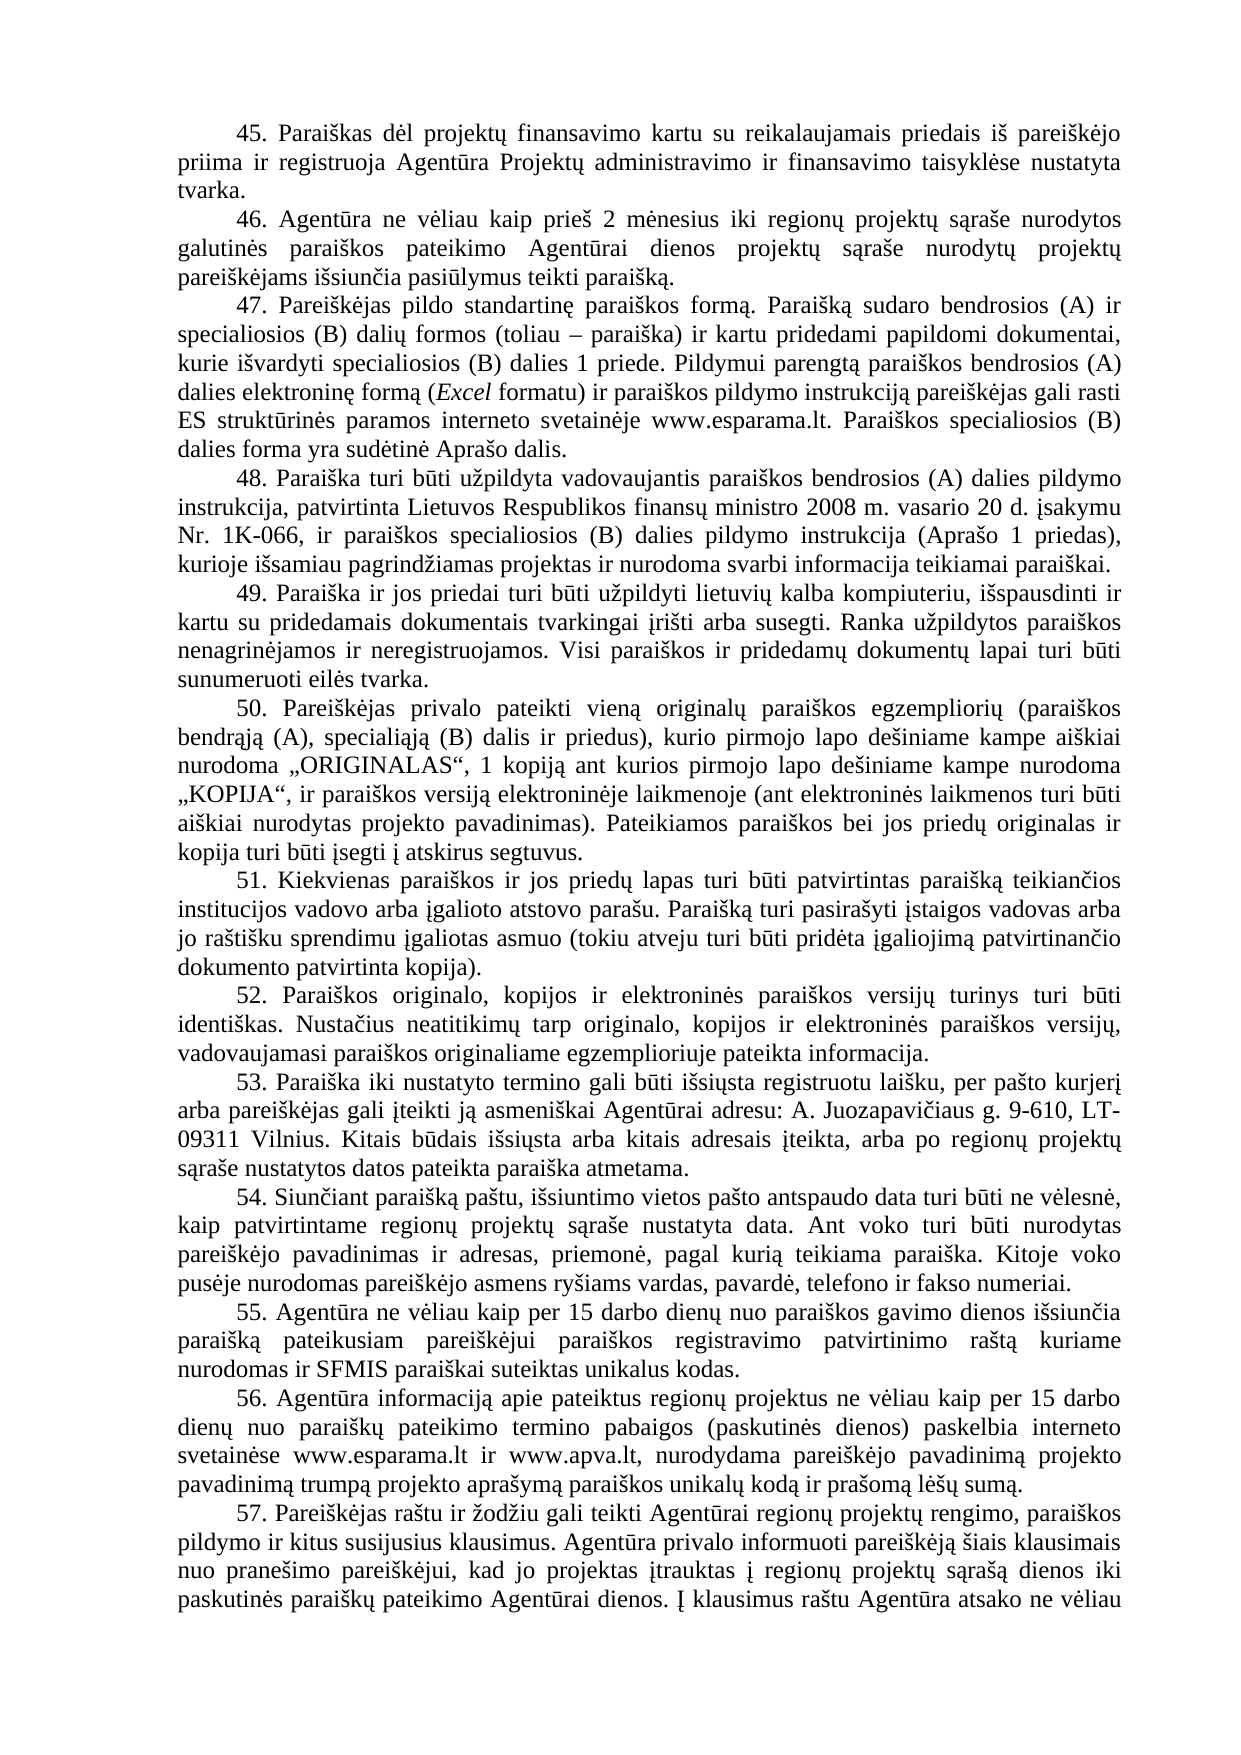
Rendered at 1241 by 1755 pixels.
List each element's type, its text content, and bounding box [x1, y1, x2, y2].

text 47. Pareiškėjas pildo standartinę paraiškos formą. Paraišką sudaro bendrosios (A) ir specialiosios (B) dalių formos (toliau – paraiška) ir kartu pridedami papildomi dokumentai, kurie išvardyti specialiosios (B) dalies 1 priede. Pildymui parengtą paraiškos bendrosios (A) dalies elektroninę formą (Excel formatu) ir paraiškos pildymo instrukciją pareiškėjas gali rasti ES struktūrinės paramos interneto svetainėje www.esparama.lt. Paraiškos specialiosios (B) dalies forma yra sudėtinė Aprašo dalis. [177, 291, 1122, 463]
text 45. Paraiškas dėl projektų finansavimo kartu su reikalaujamais priedais iš pareiškėjo priima ir registruoja Agentūra Projektų administravimo ir finansavimo taisyklėse nustatyta tvarka. [177, 118, 1122, 204]
text 46. Agentūra ne vėliau kaip prieš 2 mėnesius iki regionų projektų sąraše nurodytos galutinės paraiškos pateikimo Agentūrai dienos projektų sąraše nurodytų projektų pareiškėjams išsiunčia pasiūlymus teikti paraišką. [177, 204, 1122, 291]
text 48. Paraiška turi būti užpildyta vadovaujantis paraiškos bendrosios (A) dalies pildymo instrukcija, patvirtinta Lietuvos Respublikos finansų ministro 2008 m. vasario 20 d. įsakymu Nr. 1K-066, ir paraiškos specialiosios (B) dalies pildymo instrukcija (Aprašo 1 priedas), kurioje išsamiau pagrindžiamas projektas ir nurodoma svarbi informacija teikiamai paraiškai. [177, 463, 1122, 578]
text 55. Agentūra ne vėliau kaip per 15 darbo dienų nuo paraiškos gavimo dienos išsiunčia paraišką pateikusiam pareiškėjui paraiškos registravimo patvirtinimo raštą kuriame nurodomas ir SFMIS paraiškai suteiktas unikalus kodas. [177, 1297, 1122, 1383]
text 51. Kiekvienas paraiškos ir jos priedų lapas turi būti patvirtintas paraišką teikiančios institucijos vadovo arba įgalioto atstovo parašu. Paraišką turi pasirašyti įstaigos vadovas arba jo raštišku sprendimu įgaliotas asmuo (tokiu atveju turi būti pridėta įgaliojimą patvirtinančio dokumento patvirtinta kopija). [177, 866, 1122, 981]
text 49. Paraiška ir jos priedai turi būti užpildyti lietuvių kalba kompiuteriu, išspausdinti ir kartu su pridedamais dokumentais tvarkingai įrišti arba susegti. Ranka užpildytos paraiškos nenagrinėjamos ir neregistruojamos. Visi paraiškos ir pridedamų dokumentų lapai turi būti sunumeruoti eilės tvarka. [177, 578, 1122, 693]
text 53. Paraiška iki nustatyto termino gali būti išsiųsta registruotu laišku, per pašto kurjerį arba pareiškėjas gali įteikti ją asmeniškai Agentūrai adresu: A. Juozapavičiaus g. 9-610, LT-09311 Vilnius. Kitais būdais išsiųsta arba kitais adresais įteikta, arba po regionų projektų sąraše nustatytos datos pateikta paraiška atmetama. [177, 1067, 1122, 1182]
text 57. Pareiškėjas raštu ir žodžiu gali teikti Agentūrai regionų projektų rengimo, paraiškos pildymo ir kitus susijusius klausimus. Agentūra privalo informuoti pareiškėją šiais klausimais nuo pranešimo pareiškėjui, kad jo projektas įtrauktas į regionų projektų sąrašą dienos iki paskutinės paraiškų pateikimo Agentūrai dienos. Į klausimus raštu Agentūra atsako ne vėliau [177, 1498, 1122, 1613]
text 56. Agentūra informaciją apie pateiktus regionų projektus ne vėliau kaip per 15 darbo dienų nuo paraiškų pateikimo termino pabaigos (paskutinės dienos) paskelbia interneto svetainėse www.esparama.lt ir www.apva.lt, nurodydama pareiškėjo pavadinimą projekto pavadinimą trumpą projekto aprašymą paraiškos unikalų kodą ir prašomą lėšų sumą. [177, 1383, 1122, 1498]
text 50. Pareiškėjas privalo pateikti vieną originalų paraiškos egzempliorių (paraiškos bendrąją (A), specialiąją (B) dalis ir priedus), kurio pirmojo lapo dešiniame kampe aiškiai nurodoma „ORIGINALAS“, 1 kopiją ant kurios pirmojo lapo dešiniame kampe nurodoma „KOPIJA“, ir paraiškos versiją elektroninėje laikmenoje (ant elektroninės laikmenos turi būti aiškiai nurodytas projekto pavadinimas). Pateikiamos paraiškos bei jos priedų originalas ir kopija turi būti įsegti į atskirus segtuvus. [177, 693, 1122, 866]
text 54. Siunčiant paraišką paštu, išsiuntimo vietos pašto antspaudo data turi būti ne vėlesnė, kaip patvirtintame regionų projektų sąraše nustatyta data. Ant voko turi būti nurodytas pareiškėjo pavadinimas ir adresas, priemonė, pagal kurią teikiama paraiška. Kitoje voko pusėje nurodomas pareiškėjo asmens ryšiams vardas, pavardė, telefono ir fakso numeriai. [177, 1182, 1122, 1297]
text 52. Paraiškos originalo, kopijos ir elektroninės paraiškos versijų turinys turi būti identiškas. Nustačius neatitikimų tarp originalo, kopijos ir elektroninės paraiškos versijų, vadovaujamasi paraiškos originaliame egzemplioriuje pateikta informacija. [177, 981, 1122, 1067]
